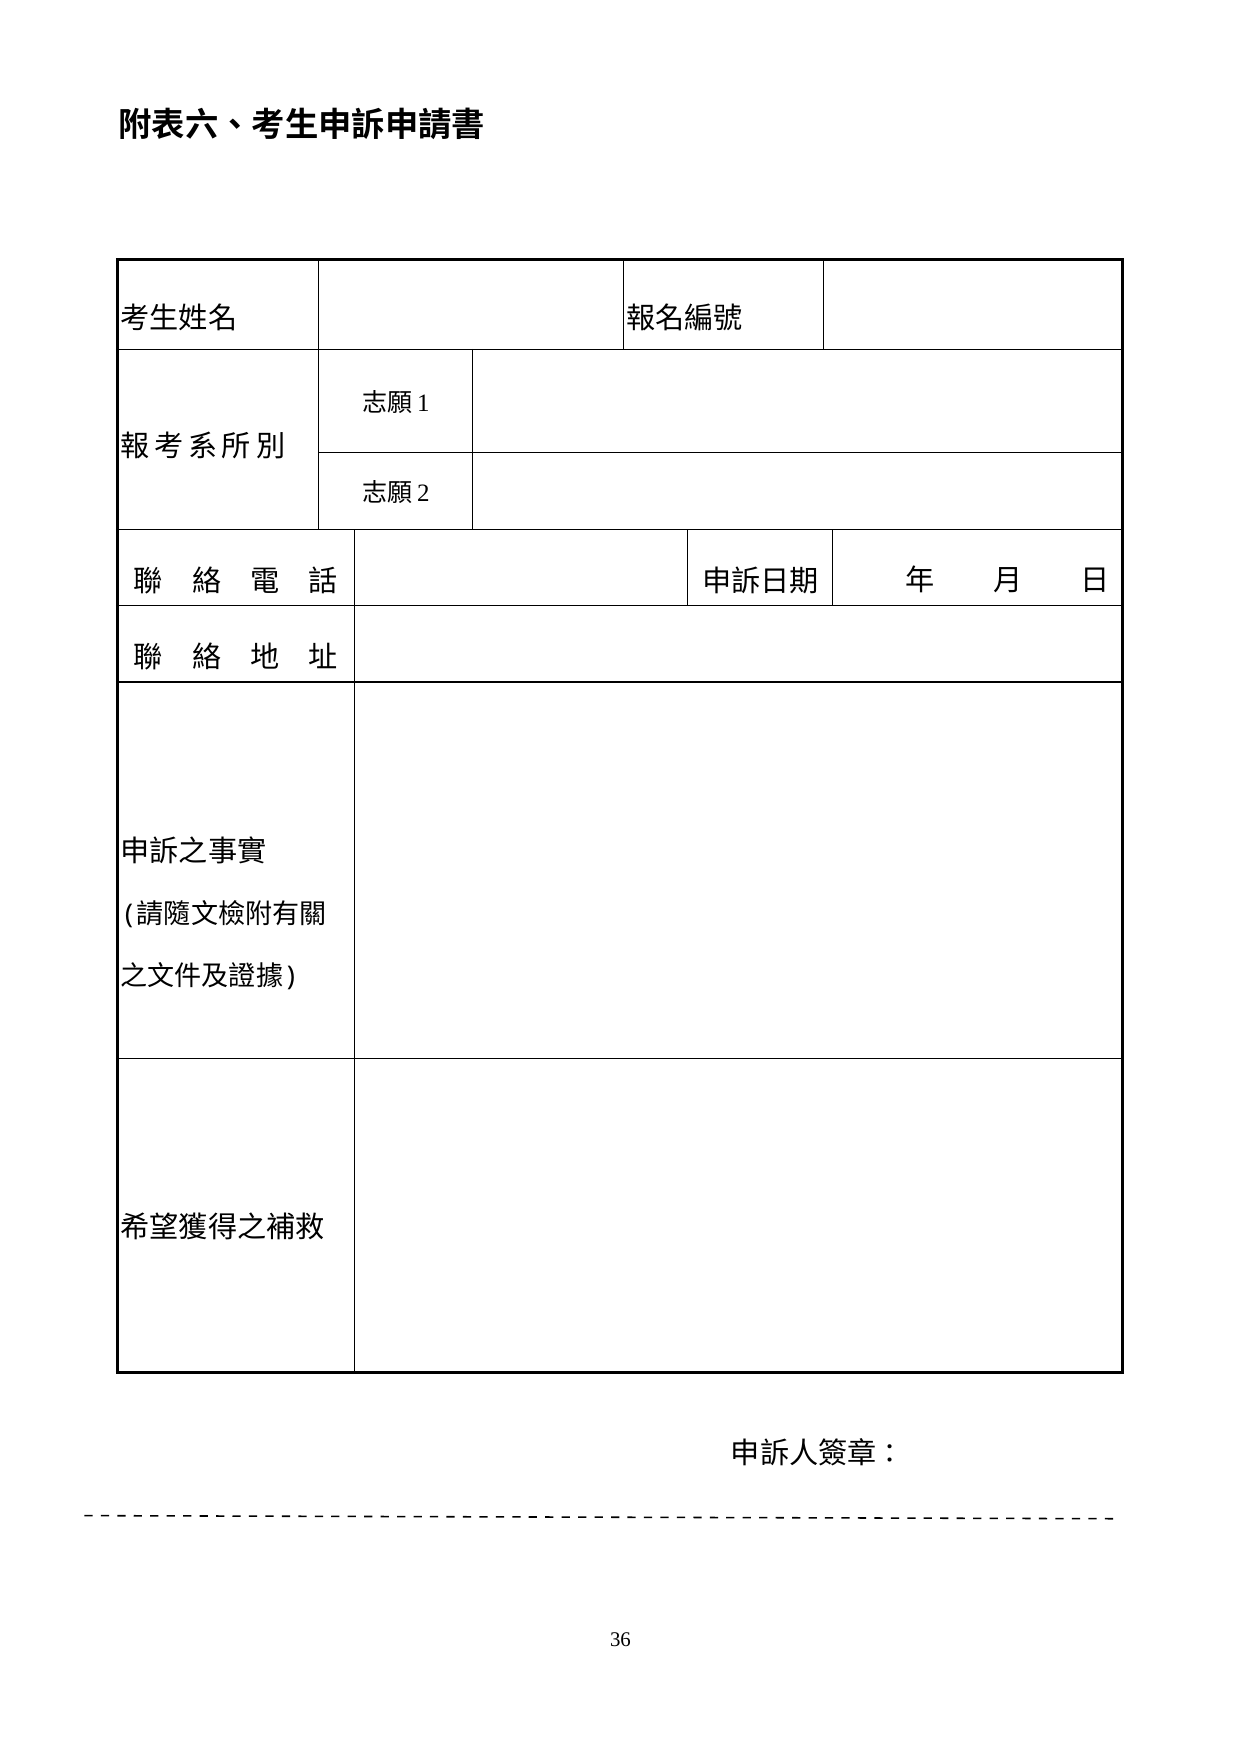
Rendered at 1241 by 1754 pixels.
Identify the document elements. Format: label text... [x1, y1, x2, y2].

text 申訴人簽章： [118, 1430, 1122, 1472]
subtitle 附表六、考生申訴申請書 [118, 80, 1122, 143]
table_cell 報考系所別 [119, 350, 318, 529]
table_cell 希望獲得之補救 [119, 1059, 354, 1371]
table_cell 志願1 [319, 350, 472, 452]
table_cell 聯 絡 電 話 [119, 530, 354, 605]
table_header 考生姓名 [119, 261, 318, 349]
table_cell [355, 683, 1121, 1057]
table_cell [355, 530, 687, 605]
table_cell 年 月 日 [833, 530, 1121, 605]
table_cell [355, 606, 1121, 681]
table_header [824, 261, 1121, 349]
table_cell 聯 絡 地 址 [119, 606, 354, 681]
table_cell 志願2 [319, 453, 472, 529]
table_cell [355, 1059, 1121, 1371]
table_header [319, 261, 623, 349]
table_header 報名編號 [624, 261, 823, 349]
table_cell [473, 350, 1121, 452]
table_cell 申訴日期 [688, 530, 832, 605]
table_cell [473, 453, 1121, 529]
table_cell 申訴之事實 (請隨文檢附有關 之文件及證據) [119, 683, 354, 1057]
